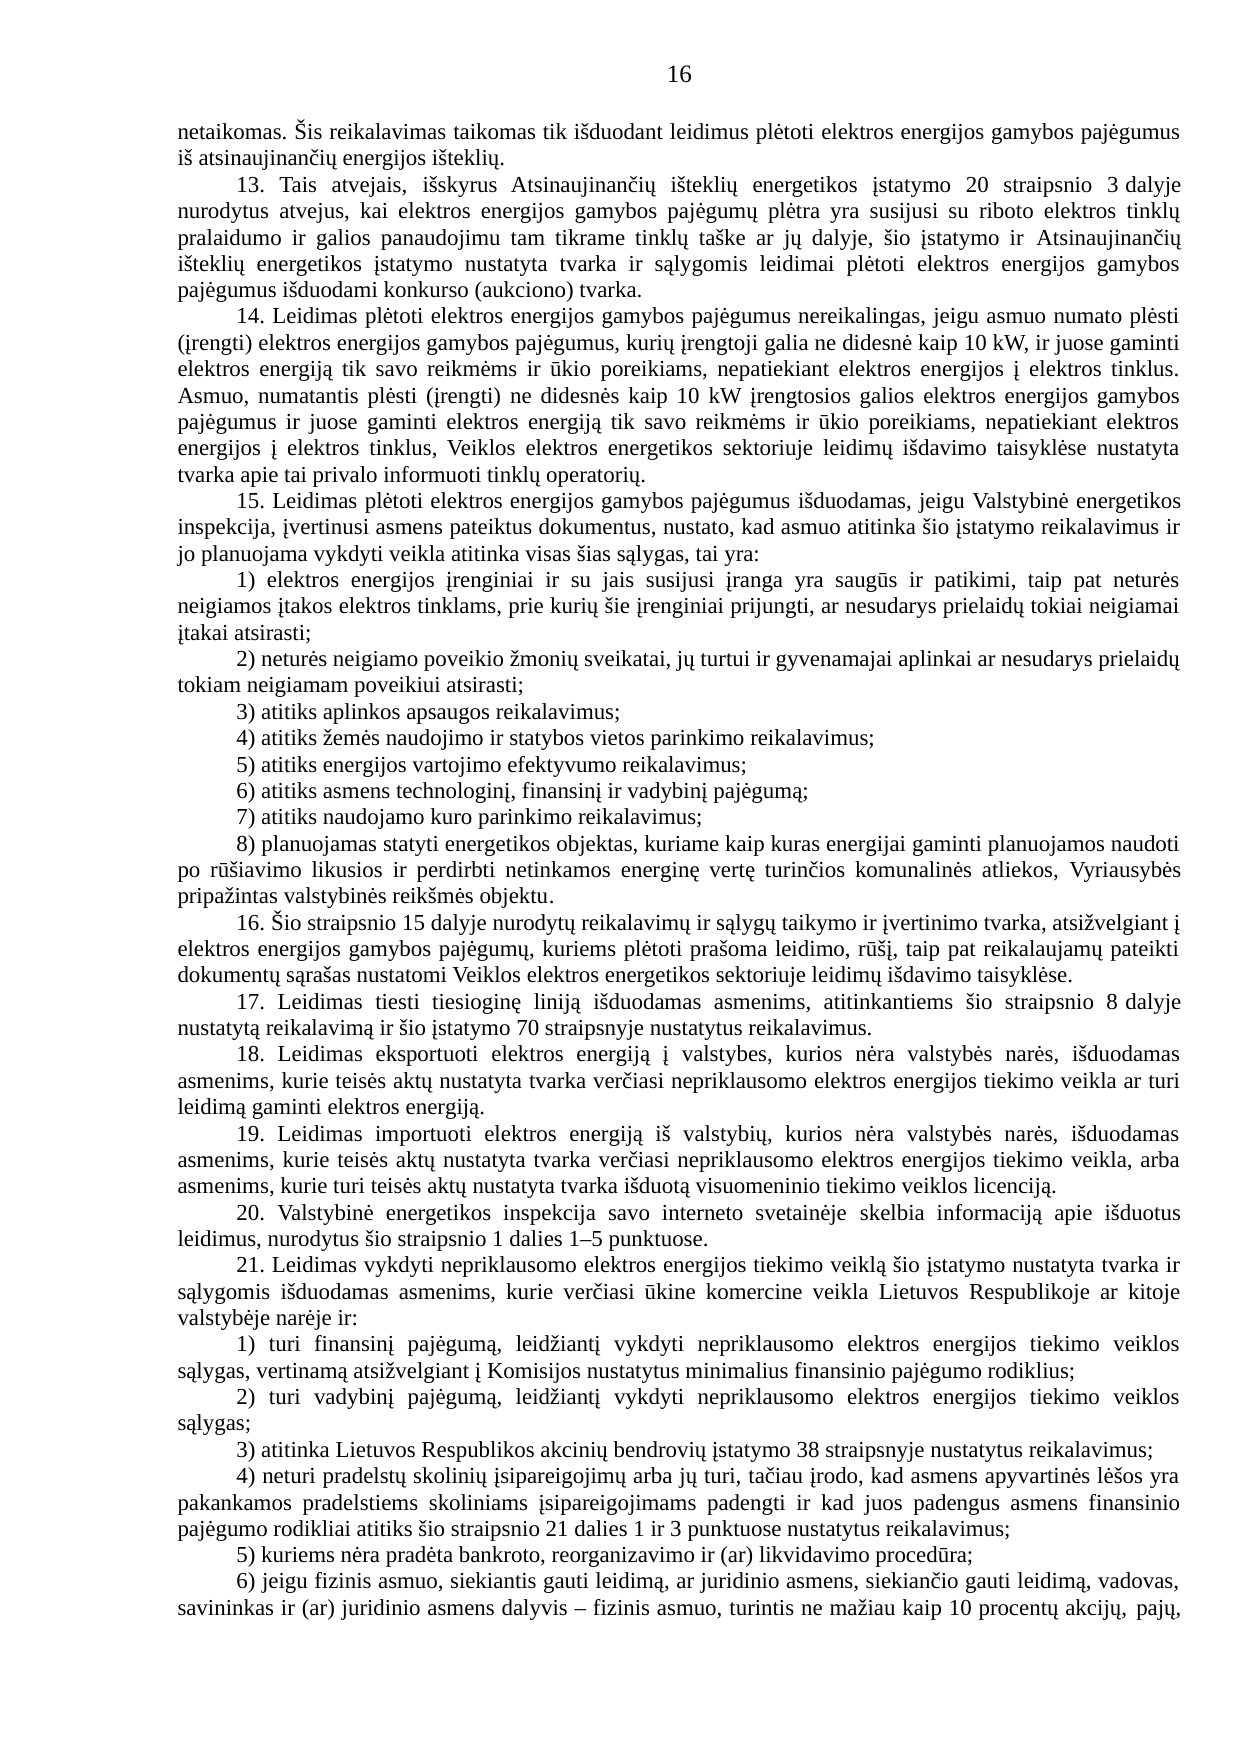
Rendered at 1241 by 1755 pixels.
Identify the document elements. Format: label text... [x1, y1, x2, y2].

text 8) planuojamas statyti energetikos objektas, kuriame kaip kuras energijai gaminti planuojamos naudoti po rūšiavimo likusios ir perdirbti netinkamos energinę vertę turinčios komunalinės atliekos, Vyriausybės pripažintas valstybinės reikšmės objektu. [177, 830, 1181, 909]
text 1) turi finansinį pajėgumą, leidžiantį vykdyti nepriklausomo elektros energijos tiekimo veiklos sąlygas, vertinamą atsižvelgiant į Komisijos nustatytus minimalius finansinio pajėgumo rodiklius; [177, 1330, 1181, 1383]
text 21. Leidimas vykdyti nepriklausomo elektros energijos tiekimo veiklą šio įstatymo nustatyta tvarka ir sąlygomis išduodamas asmenims, kurie verčiasi ūkine komercine veikla Lietuvos Respublikoje ar kitoje valstybėje narėje ir: [177, 1251, 1181, 1330]
text 16. Šio straipsnio 15 dalyje nurodytų reikalavimų ir sąlygų taikymo ir įvertinimo tvarka, atsižvelgiant į elektros energijos gamybos pajėgumų, kuriems plėtoti prašoma leidimo, rūšį, taip pat reikalaujamų pateikti dokumentų sąrašas nustatomi Veiklos elektros energetikos sektoriuje leidimų išdavimo taisyklėse. [177, 909, 1181, 988]
text 17. Leidimas tiesti tiesioginę liniją išduodamas asmenims, atitinkantiems šio straipsnio 8 dalyje nustatytą reikalavimą ir šio įstatymo 70 straipsnyje nustatytus reikalavimus. [177, 988, 1181, 1041]
text 5) atitiks energijos vartojimo efektyvumo reikalavimus; [177, 751, 1181, 777]
text 13. Tais atvejais, išskyrus Atsinaujinančių išteklių energetikos įstatymo 20 straipsnio 3 dalyje nurodytus atvejus, kai elektros energijos gamybos pajėgumų plėtra yra susijusi su riboto elektros tinklų pralaidumo ir galios panaudojimu tam tikrame tinklų taške ar jų dalyje, šio įstatymo ir Atsinaujinančių išteklių energetikos įstatymo nustatyta tvarka ir sąlygomis leidimai plėtoti elektros energijos gamybos pajėgumus išduodami konkurso (aukciono) tvarka. [177, 171, 1181, 303]
text 2) turi vadybinį pajėgumą, leidžiantį vykdyti nepriklausomo elektros energijos tiekimo veiklos sąlygas; [177, 1383, 1181, 1436]
text 2) neturės neigiamo poveikio žmonių sveikatai, jų turtui ir gyvenamajai aplinkai ar nesudarys prielaidų tokiam neigiamam poveikiui atsirasti; [177, 645, 1181, 698]
text 19. Leidimas importuoti elektros energiją iš valstybių, kurios nėra valstybės narės, išduodamas asmenims, kurie teisės aktų nustatyta tvarka verčiasi nepriklausomo elektros energijos tiekimo veikla, arba asmenims, kurie turi teisės aktų nustatyta tvarka išduotą visuomeninio tiekimo veiklos licenciją. [177, 1119, 1181, 1199]
text 6) jeigu fizinis asmuo, siekiantis gauti leidimą, ar juridinio asmens, siekiančio gauti leidimą, vadovas, savininkas ir (ar) juridinio asmens dalyvis – fizinis asmuo, turintis ne mažiau kaip 10 procentų akcijų, pajų, [177, 1568, 1181, 1620]
text 6) atitiks asmens technologinį, finansinį ir vadybinį pajėgumą; [177, 777, 1181, 803]
text 7) atitiks naudojamo kuro parinkimo reikalavimus; [177, 803, 1181, 830]
text 3) atitinka Lietuvos Respublikos akcinių bendrovių įstatymo 38 straipsnyje nustatytus reikalavimus; [177, 1436, 1181, 1462]
text 20. Valstybinė energetikos inspekcija savo interneto svetainėje skelbia informaciją apie išduotus leidimus, nurodytus šio straipsnio 1 dalies 1–5 punktuose. [177, 1199, 1181, 1251]
text 1) elektros energijos įrenginiai ir su jais susijusi įranga yra saugūs ir patikimi, taip pat neturės neigiamos įtakos elektros tinklams, prie kurių šie įrenginiai prijungti, ar nesudarys prielaidų tokiai neigiamai įtakai atsirasti; [177, 566, 1181, 645]
text 14. Leidimas plėtoti elektros energijos gamybos pajėgumus nereikalingas, jeigu asmuo numato plėsti (įrengti) elektros energijos gamybos pajėgumus, kurių įrengtoji galia ne didesnė kaip 10 kW, ir juose gaminti elektros energiją tik savo reikmėms ir ūkio poreikiams, nepatiekiant elektros energijos į elektros tinklus. Asmuo, numatantis plėsti (įrengti) ne didesnės kaip 10 kW įrengtosios galios elektros energijos gamybos pajėgumus ir juose gaminti elektros energiją tik savo reikmėms ir ūkio poreikiams, nepatiekiant elektros energijos į elektros tinklus, Veiklos elektros energetikos sektoriuje leidimų išdavimo taisyklėse nustatyta tvarka apie tai privalo informuoti tinklų operatorių. [177, 303, 1181, 487]
text 4) neturi pradelstų skolinių įsipareigojimų arba jų turi, tačiau įrodo, kad asmens apyvartinės lėšos yra pakankamos pradelstiems skoliniams įsipareigojimams padengti ir kad juos padengus asmens finansinio pajėgumo rodikliai atitiks šio straipsnio 21 dalies 1 ir 3 punktuose nustatytus reikalavimus; [177, 1462, 1181, 1541]
text 3) atitiks aplinkos apsaugos reikalavimus; [177, 698, 1181, 724]
text 18. Leidimas eksportuoti elektros energiją į valstybes, kurios nėra valstybės narės, išduodamas asmenims, kurie teisės aktų nustatyta tvarka verčiasi nepriklausomo elektros energijos tiekimo veikla ar turi leidimą gaminti elektros energiją. [177, 1041, 1181, 1119]
text 5) kuriems nėra pradėta bankroto, reorganizavimo ir (ar) likvidavimo procedūra; [177, 1541, 1181, 1568]
text 15. Leidimas plėtoti elektros energijos gamybos pajėgumus išduodamas, jeigu Valstybinė energetikos inspekcija, įvertinusi asmens pateiktus dokumentus, nustato, kad asmuo atitinka šio įstatymo reikalavimus ir jo planuojama vykdyti veikla atitinka visas šias sąlygas, tai yra: [177, 487, 1181, 566]
text 4) atitiks žemės naudojimo ir statybos vietos parinkimo reikalavimus; [177, 724, 1181, 751]
text netaikomas. Šis reikalavimas taikomas tik išduodant leidimus plėtoti elektros energijos gamybos pajėgumus iš atsinaujinančių energijos išteklių. [177, 118, 1181, 171]
